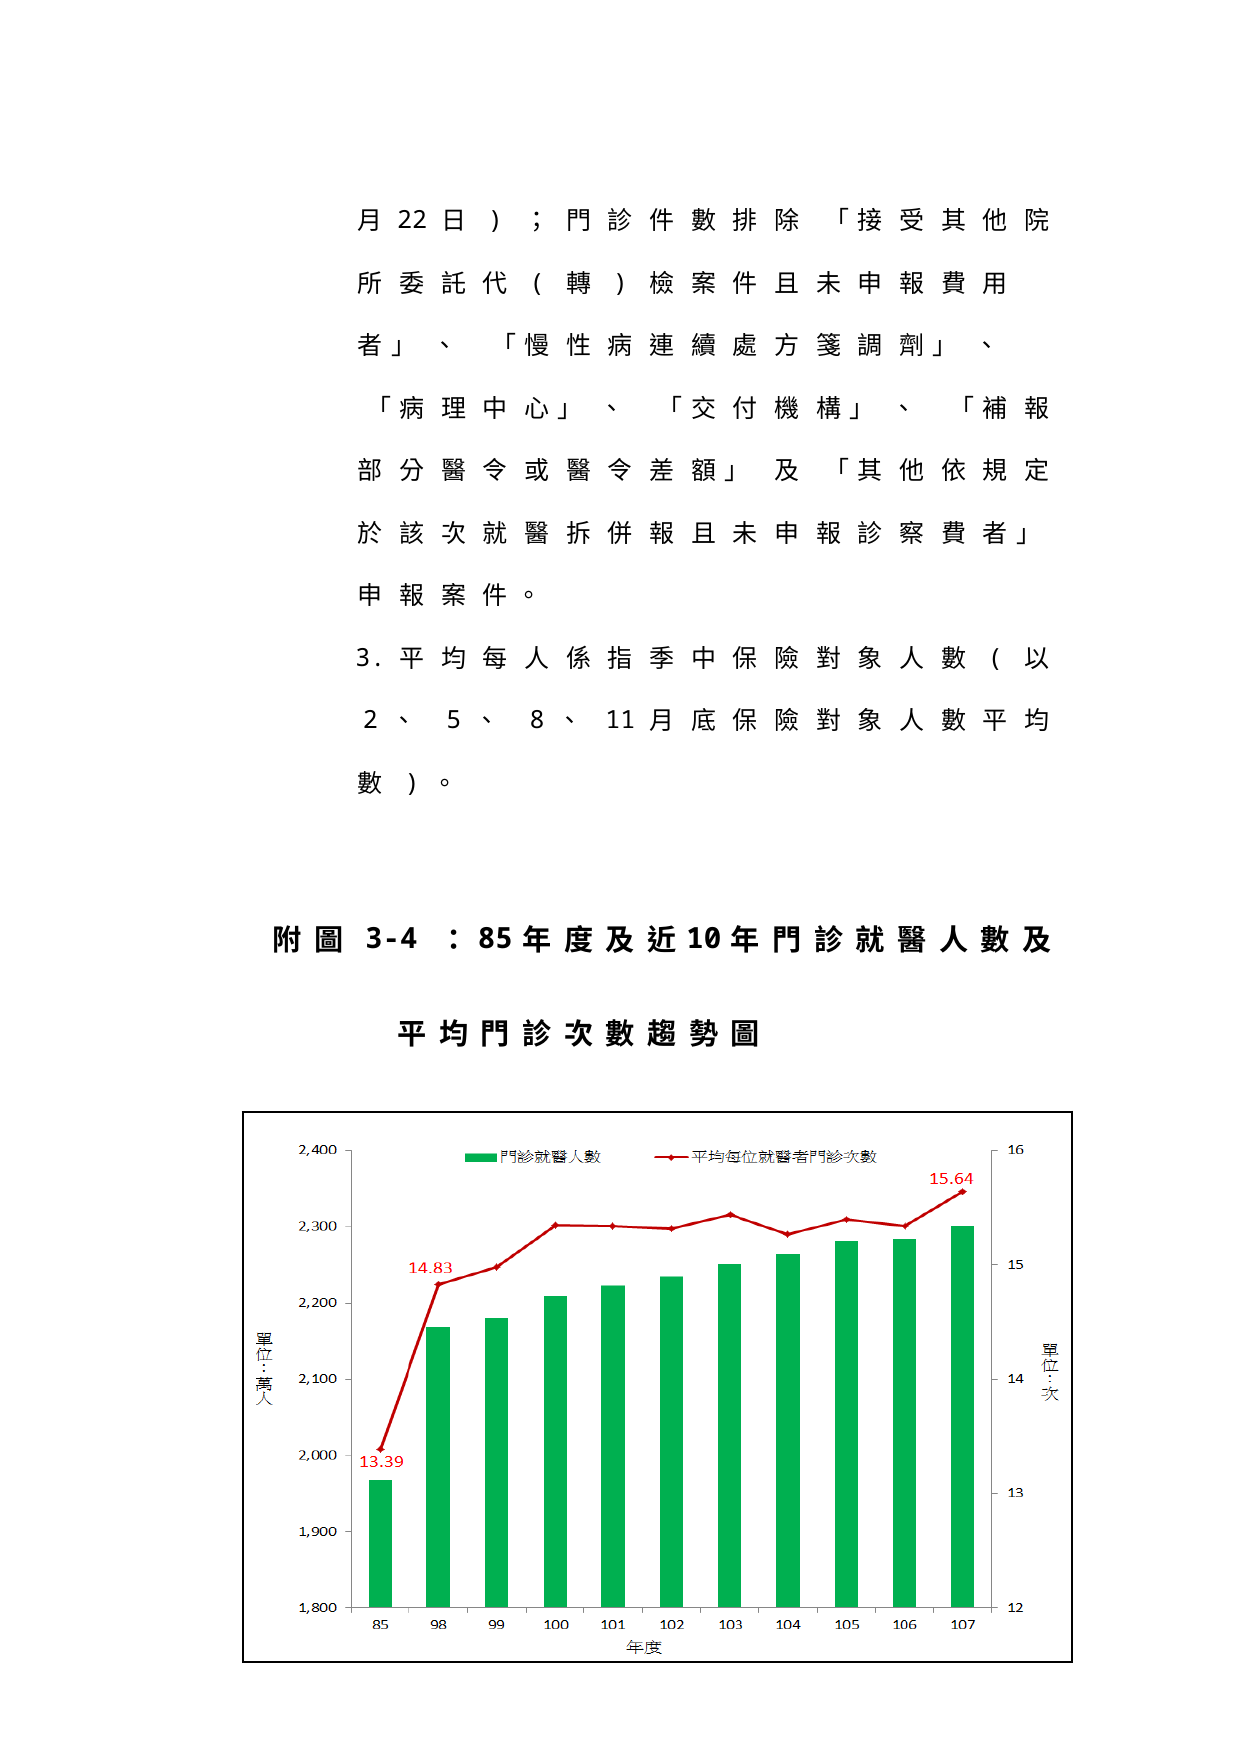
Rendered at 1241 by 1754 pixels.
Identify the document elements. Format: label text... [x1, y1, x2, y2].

text 月22日)；門診件數排除「接受其他院所委託代(轉)檢案件且未申報費用者」、「慢性病連續處方箋調劑」、「病理中心」、「交付機構」、「補報部分醫令或醫令差額」及「其他依規定於該次就醫拆併報且未申報診察費者」申報案件。 [318, 177, 1058, 615]
text 3.平均每人係指季中保險對象人數(以2、5、8、11月底保險對象人數平均數)。 [318, 615, 1058, 802]
text 附圖3-4：85年度及近10年門診就醫人數及平均門診次數趨勢圖 [240, 865, 1058, 1052]
